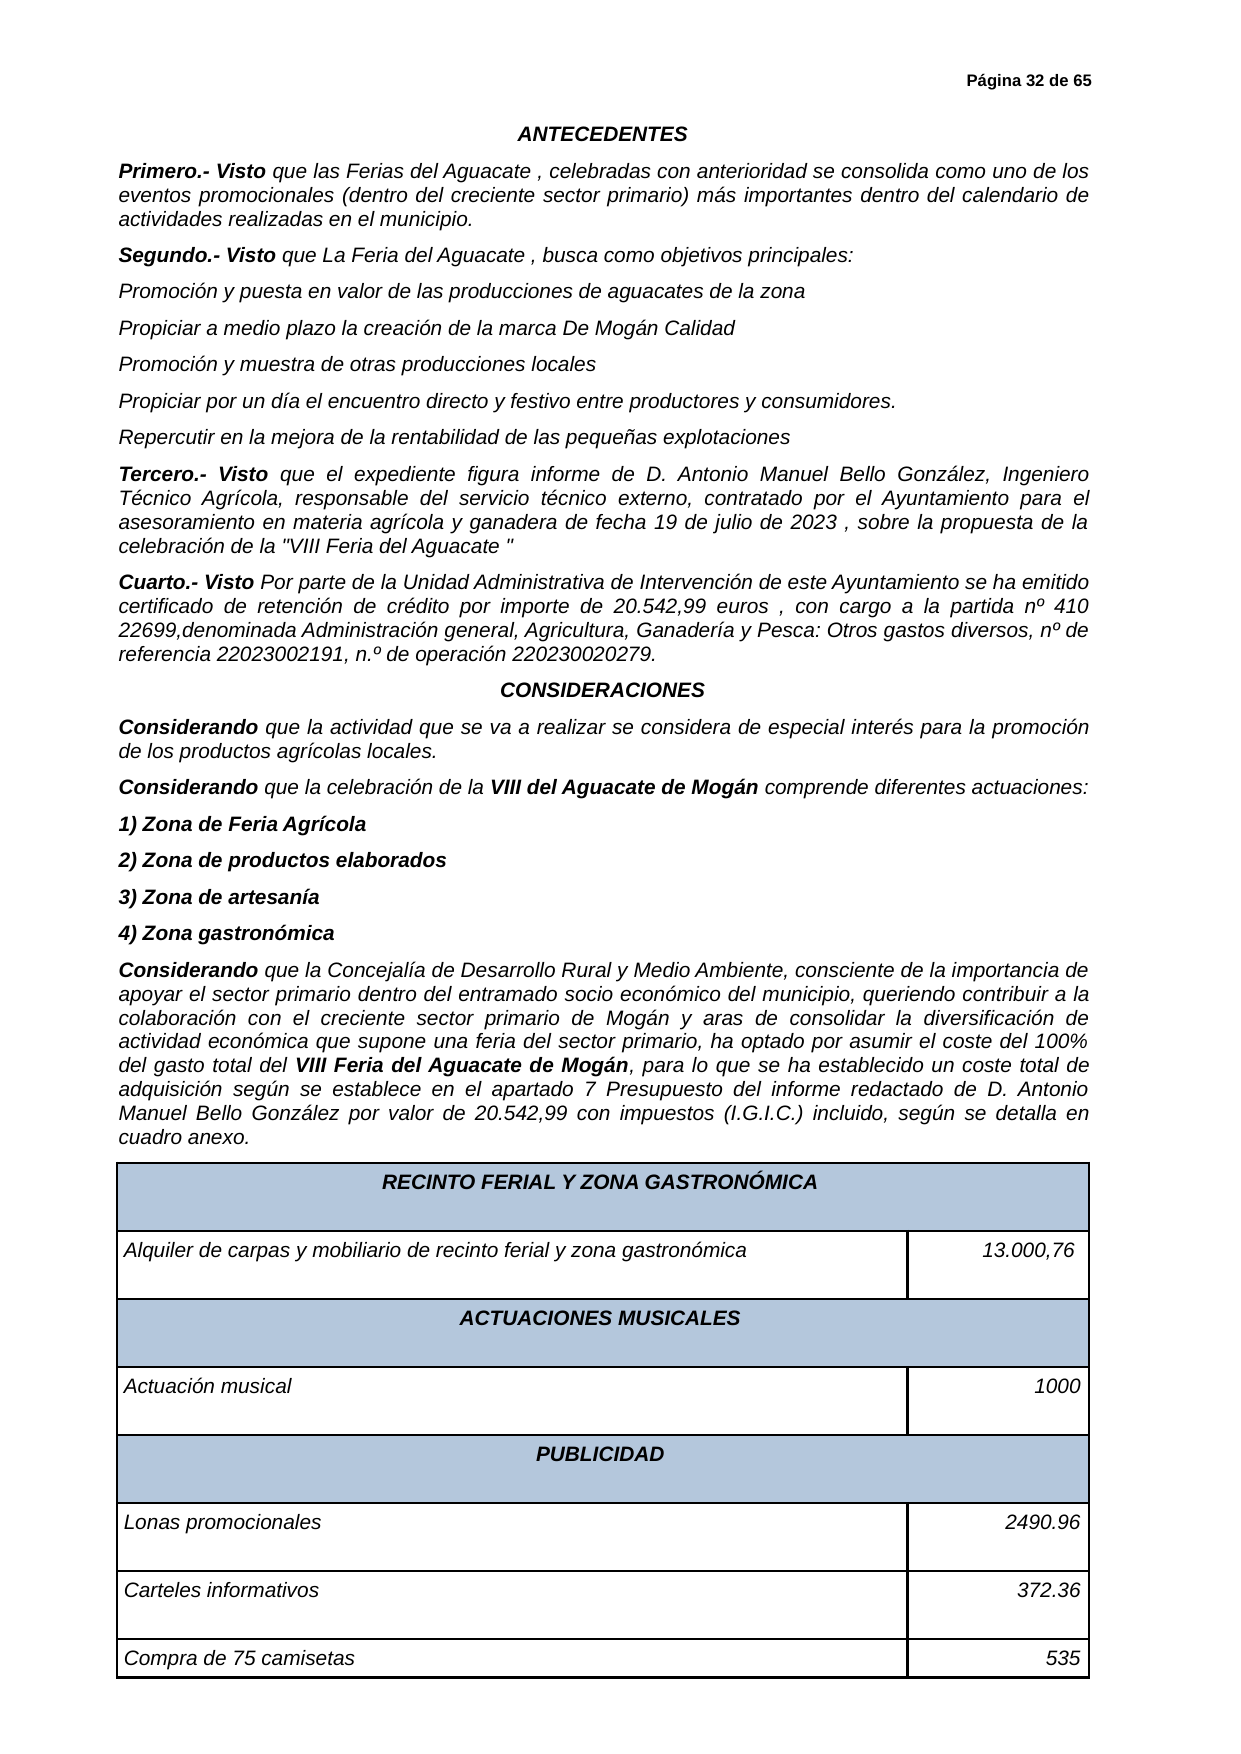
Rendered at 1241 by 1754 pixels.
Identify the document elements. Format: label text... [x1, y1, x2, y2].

text Promoción y puesta en valor de las producciones de aguacates de la zona [118, 279, 1092, 303]
text Cuarto.- Visto Por parte de la Unidad Administrativa de Intervención de este Ayuntamiento se ha emitido certificado de retención de crédito por importe de 20.542,99 euros , con cargo a la partida nº 410 22699,denominada Administración general, Agricultura, Ganadería y Pesca: Otros gastos diversos, nº de referencia 22023002191, n.º de operación 220230020279. [118, 570, 1092, 666]
table_cell ACTUACIONES MUSICALES [118, 1300, 1088, 1366]
text Tercero.- Visto que el expediente figura informe de D. Antonio Manuel Bello González, Ingeniero Técnico Agrícola, responsable del servicio técnico externo, contratado por el Ayuntamiento para el asesoramiento en materia agrícola y ganadera de fecha 19 de julio de 2023 , sobre la propuesta de la celebración de la "VIII Feria del Aguacate " [118, 462, 1092, 557]
table_cell Carteles informativos [118, 1572, 906, 1638]
text Considerando que la Concejalía de Desarrollo Rural y Medio Ambiente, consciente de la importancia de apoyar el sector primario dentro del entramado socio económico del municipio, queriendo contribuir a la colaboración con el creciente sector primario de Mogán y aras de consolidar la diversificación de actividad económica que supone una feria del sector primario, ha optado por asumir el coste del 100% del gasto total del VIII Feria del Aguacate de Mogán, para lo que se ha establecido un coste total de adquisición según se establece en el apartado 7 Presupuesto del informe redactado de D. Antonio Manuel Bello González por valor de 20.542,99 con impuestos (I.G.I.C.) incluido, según se detalla en cuadro anexo. [118, 957, 1092, 1149]
text 2) Zona de productos elaborados [118, 848, 1092, 872]
text Segundo.- Visto que La Feria del Aguacate , busca como objetivos principales: [118, 243, 1092, 267]
text Considerando que la celebración de la VIII del Aguacate de Mogán comprende diferentes actuaciones: [118, 775, 1092, 799]
table_cell Lonas promocionales [118, 1504, 906, 1570]
text Propiciar por un día el encuentro directo y festivo entre productores y consumidores. [118, 389, 1092, 413]
table_cell PUBLICIDAD [118, 1436, 1088, 1502]
table_cell 535 [909, 1640, 1088, 1676]
text Propiciar a medio plazo la creación de la marca De Mogán Calidad [118, 316, 1092, 340]
table_header RECINTO FERIAL Y ZONA GASTRONÓMICA [118, 1164, 1088, 1230]
text Promoción y muestra de otras producciones locales [118, 352, 1092, 376]
table_cell 372,36 [909, 1572, 1088, 1638]
table_cell 13.000,76 [909, 1232, 1088, 1298]
text Repercutir en la mejora de la rentabilidad de las pequeñas explotaciones [118, 425, 1092, 449]
text Primero.- Visto que las Ferias del Aguacate , celebradas con anterioridad se consolida como uno de los eventos promocionales (dentro del creciente sector primario) más importantes dentro del calendario de actividades realizadas en el municipio. [118, 158, 1092, 230]
table_cell 1000 [909, 1368, 1088, 1434]
table_cell Compra de 75 camisetas [118, 1640, 906, 1676]
table_cell Alquiler de carpas y mobiliario de recinto ferial y zona gastronómica [118, 1232, 906, 1298]
text ANTECEDENTES [118, 122, 1092, 146]
text 4) Zona gastronómica [118, 921, 1092, 945]
table_cell 2490,96 [909, 1504, 1088, 1570]
text CONSIDERACIONES [118, 678, 1092, 702]
text Considerando que la actividad que se va a realizar se considera de especial interés para la promoción de los productos agrícolas locales. [118, 715, 1092, 763]
table_cell Actuación musical [118, 1368, 906, 1434]
text 1) Zona de Feria Agrícola [118, 812, 1092, 836]
text 3) Zona de artesanía [118, 884, 1092, 908]
